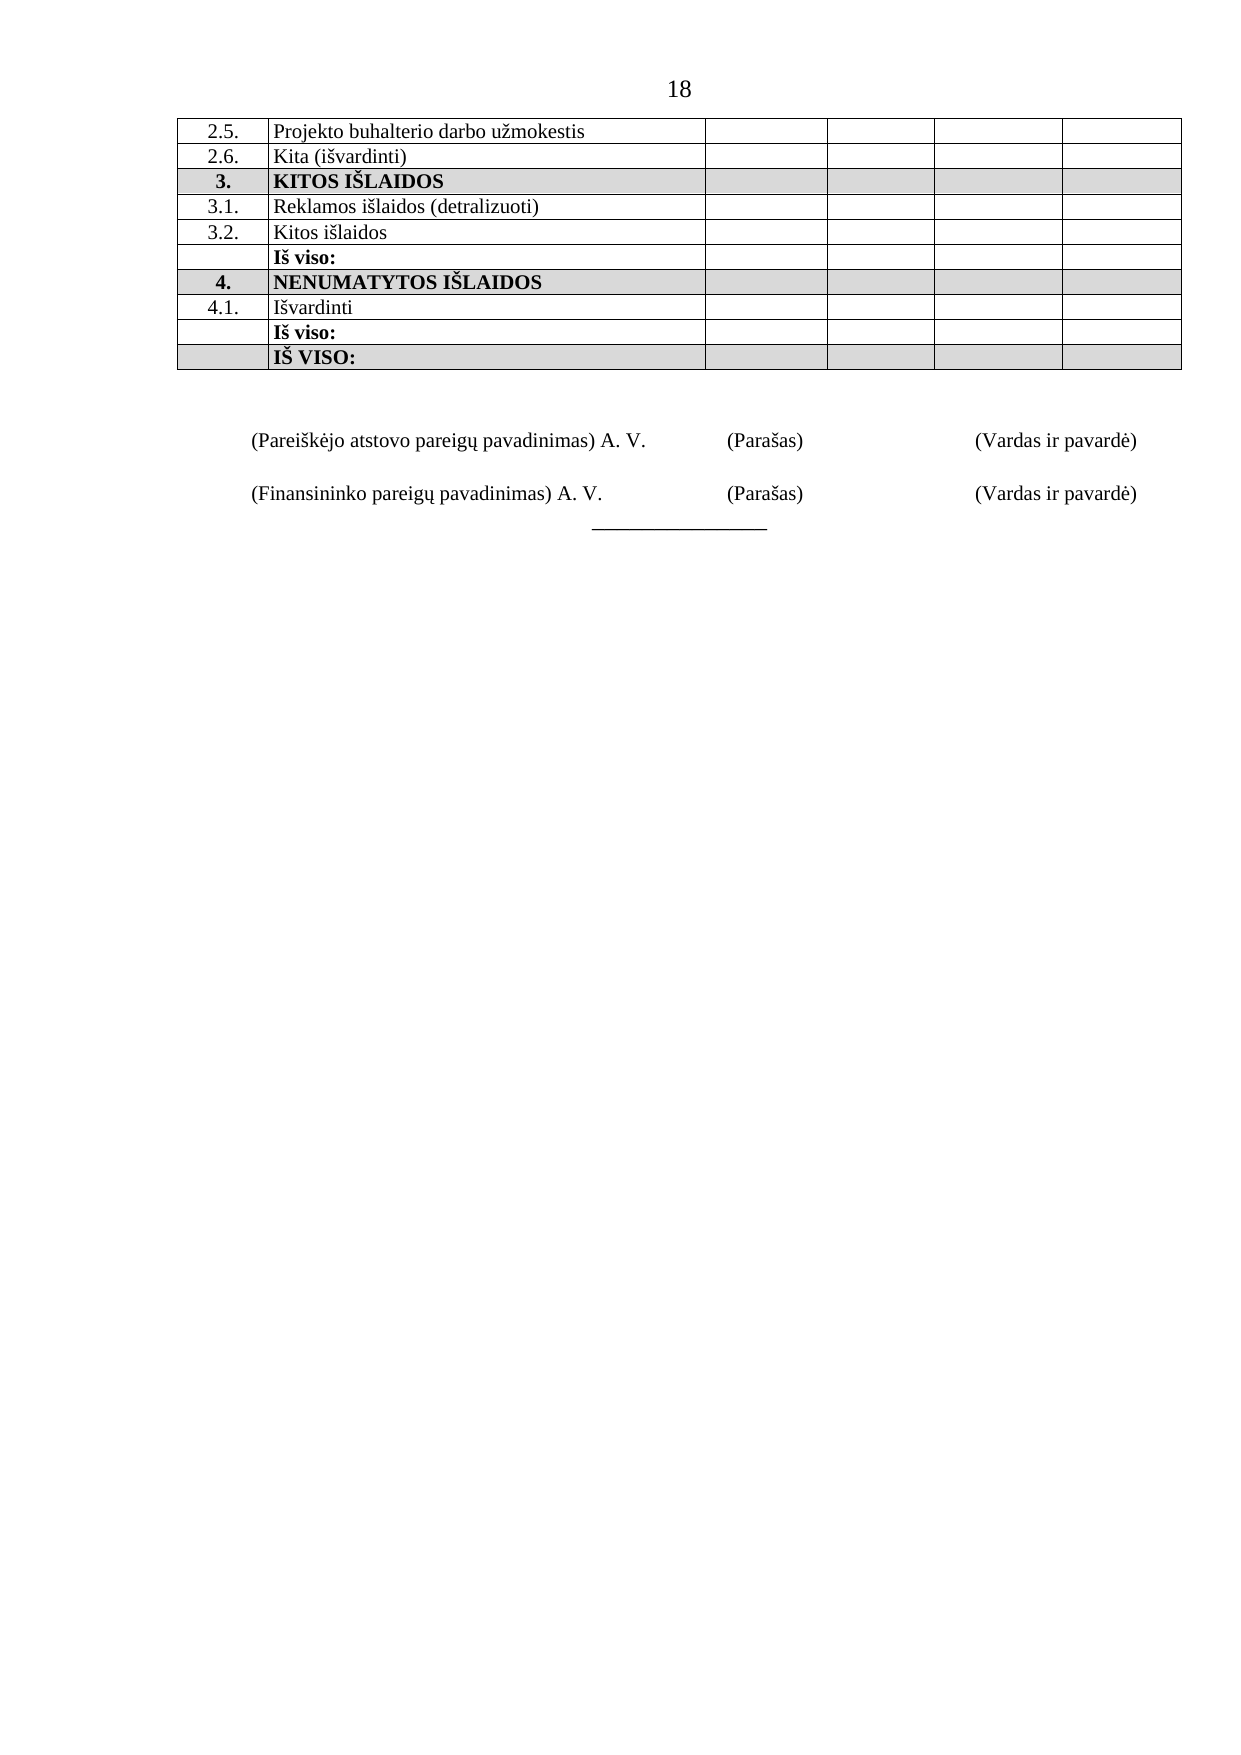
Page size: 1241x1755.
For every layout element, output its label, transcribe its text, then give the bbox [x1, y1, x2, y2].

table_cell [1063, 119, 1181, 143]
table_cell [706, 169, 827, 193]
table_cell Išvardinti [269, 295, 705, 319]
table_cell [706, 245, 827, 269]
table_cell [1063, 245, 1181, 269]
table_cell [828, 270, 934, 294]
table_cell [935, 119, 1062, 143]
table_cell [828, 295, 934, 319]
table_cell [178, 345, 268, 369]
table_cell NENUMATYTOS IŠLAIDOS [269, 270, 705, 294]
table_cell [828, 345, 934, 369]
text ______________ [177, 504, 1181, 533]
table_cell [1063, 169, 1181, 193]
table_cell [828, 169, 934, 193]
table_cell [706, 270, 827, 294]
table_cell 3.1. [178, 195, 268, 218]
table_cell [935, 144, 1062, 168]
table_cell [935, 295, 1062, 319]
table_cell IŠ VISO: [269, 345, 705, 369]
table_cell [1063, 295, 1181, 319]
table_cell [706, 320, 827, 344]
table_cell [935, 220, 1062, 244]
table_cell [828, 195, 934, 218]
table_cell [1063, 144, 1181, 168]
table_cell [178, 245, 268, 269]
table_cell [1063, 220, 1181, 244]
table_cell [828, 320, 934, 344]
table_cell [935, 345, 1062, 369]
table_cell [935, 195, 1062, 218]
table_cell KITOS IŠLAIDOS [269, 169, 705, 193]
table_cell [828, 245, 934, 269]
table_cell [935, 270, 1062, 294]
table_cell [1063, 320, 1181, 344]
table_cell 3. [178, 169, 268, 193]
table_cell 4.1. [178, 295, 268, 319]
text (Finansininko pareigų pavadinimas) A. V. (Parašas) (Vardas ir pavardė) [177, 481, 1181, 504]
table_cell [1063, 270, 1181, 294]
table_cell [706, 220, 827, 244]
table_cell 2.5. [178, 119, 268, 143]
table_cell [828, 144, 934, 168]
table_cell Projekto buhalterio darbo užmokestis [269, 119, 705, 143]
table_cell 4. [178, 270, 268, 294]
table_cell Iš viso: [269, 320, 705, 344]
table_cell [706, 345, 827, 369]
table_cell 3.2. [178, 220, 268, 244]
table_cell [828, 119, 934, 143]
table_cell Reklamos išlaidos (detralizuoti) [269, 195, 705, 218]
table_cell [1063, 345, 1181, 369]
table_cell [706, 295, 827, 319]
table_cell [706, 144, 827, 168]
table_cell [935, 169, 1062, 193]
table_cell [828, 220, 934, 244]
table_cell Kitos išlaidos [269, 220, 705, 244]
table_cell Kita (išvardinti) [269, 144, 705, 168]
table_cell [706, 195, 827, 218]
table_cell [935, 320, 1062, 344]
text (Pareiškėjo atstovo pareigų pavadinimas) A. V. (Parašas) (Vardas ir pavardė) [177, 428, 1181, 452]
table_cell Iš viso: [269, 245, 705, 269]
table_cell [706, 119, 827, 143]
table_cell [1063, 195, 1181, 218]
table_cell [935, 245, 1062, 269]
table_cell 2.6. [178, 144, 268, 168]
table_cell [178, 320, 268, 344]
